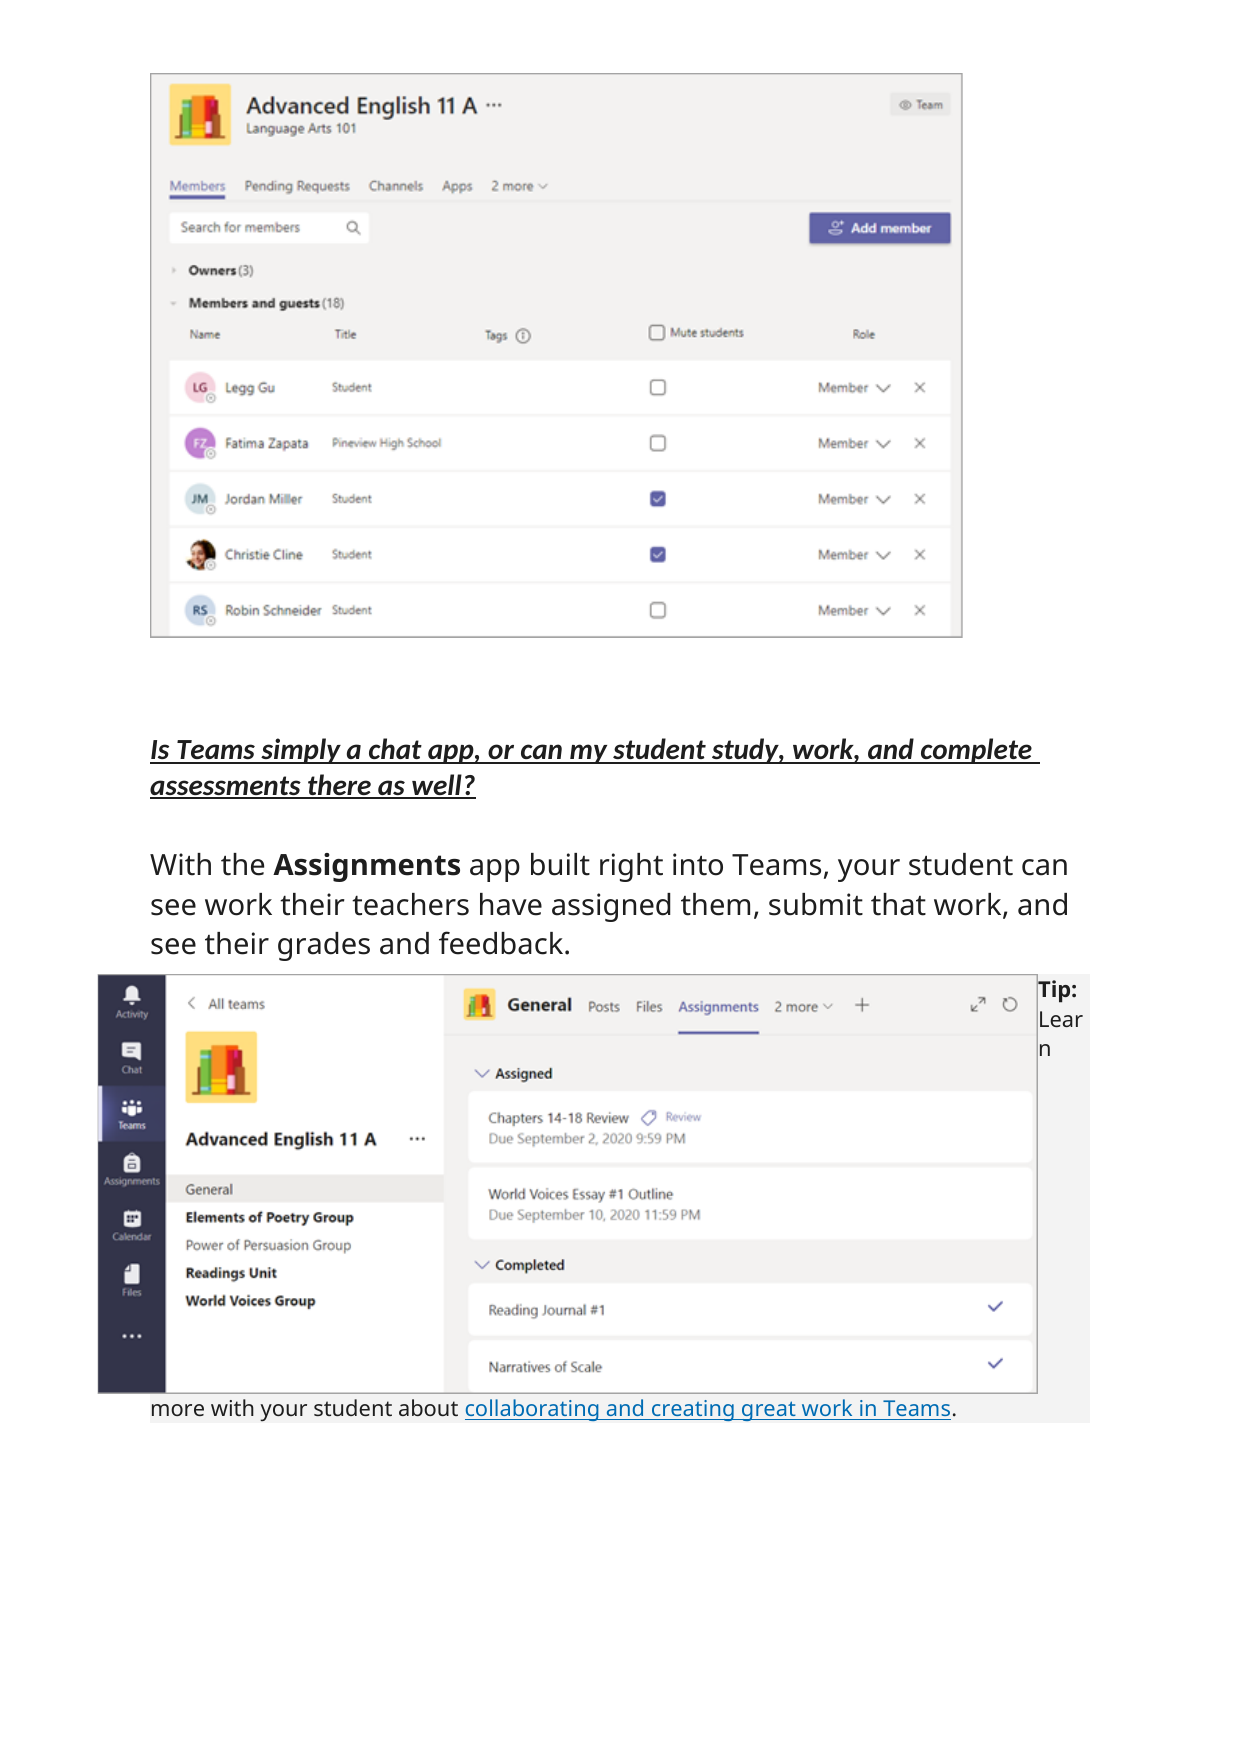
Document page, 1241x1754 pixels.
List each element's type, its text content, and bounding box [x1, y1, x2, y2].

text With the Assignments app built right into Teams, your student can see work their teachers have assigned them, submit that work, and see their grades and feedback. [150, 844, 1090, 963]
subtitle Is Teams simply a chat app, or can my student study, work, and complete assessments there as well? [150, 731, 1090, 803]
text Tip: Learn more with your student about collaborating and creating great work in Teams. [150, 974, 1090, 1423]
